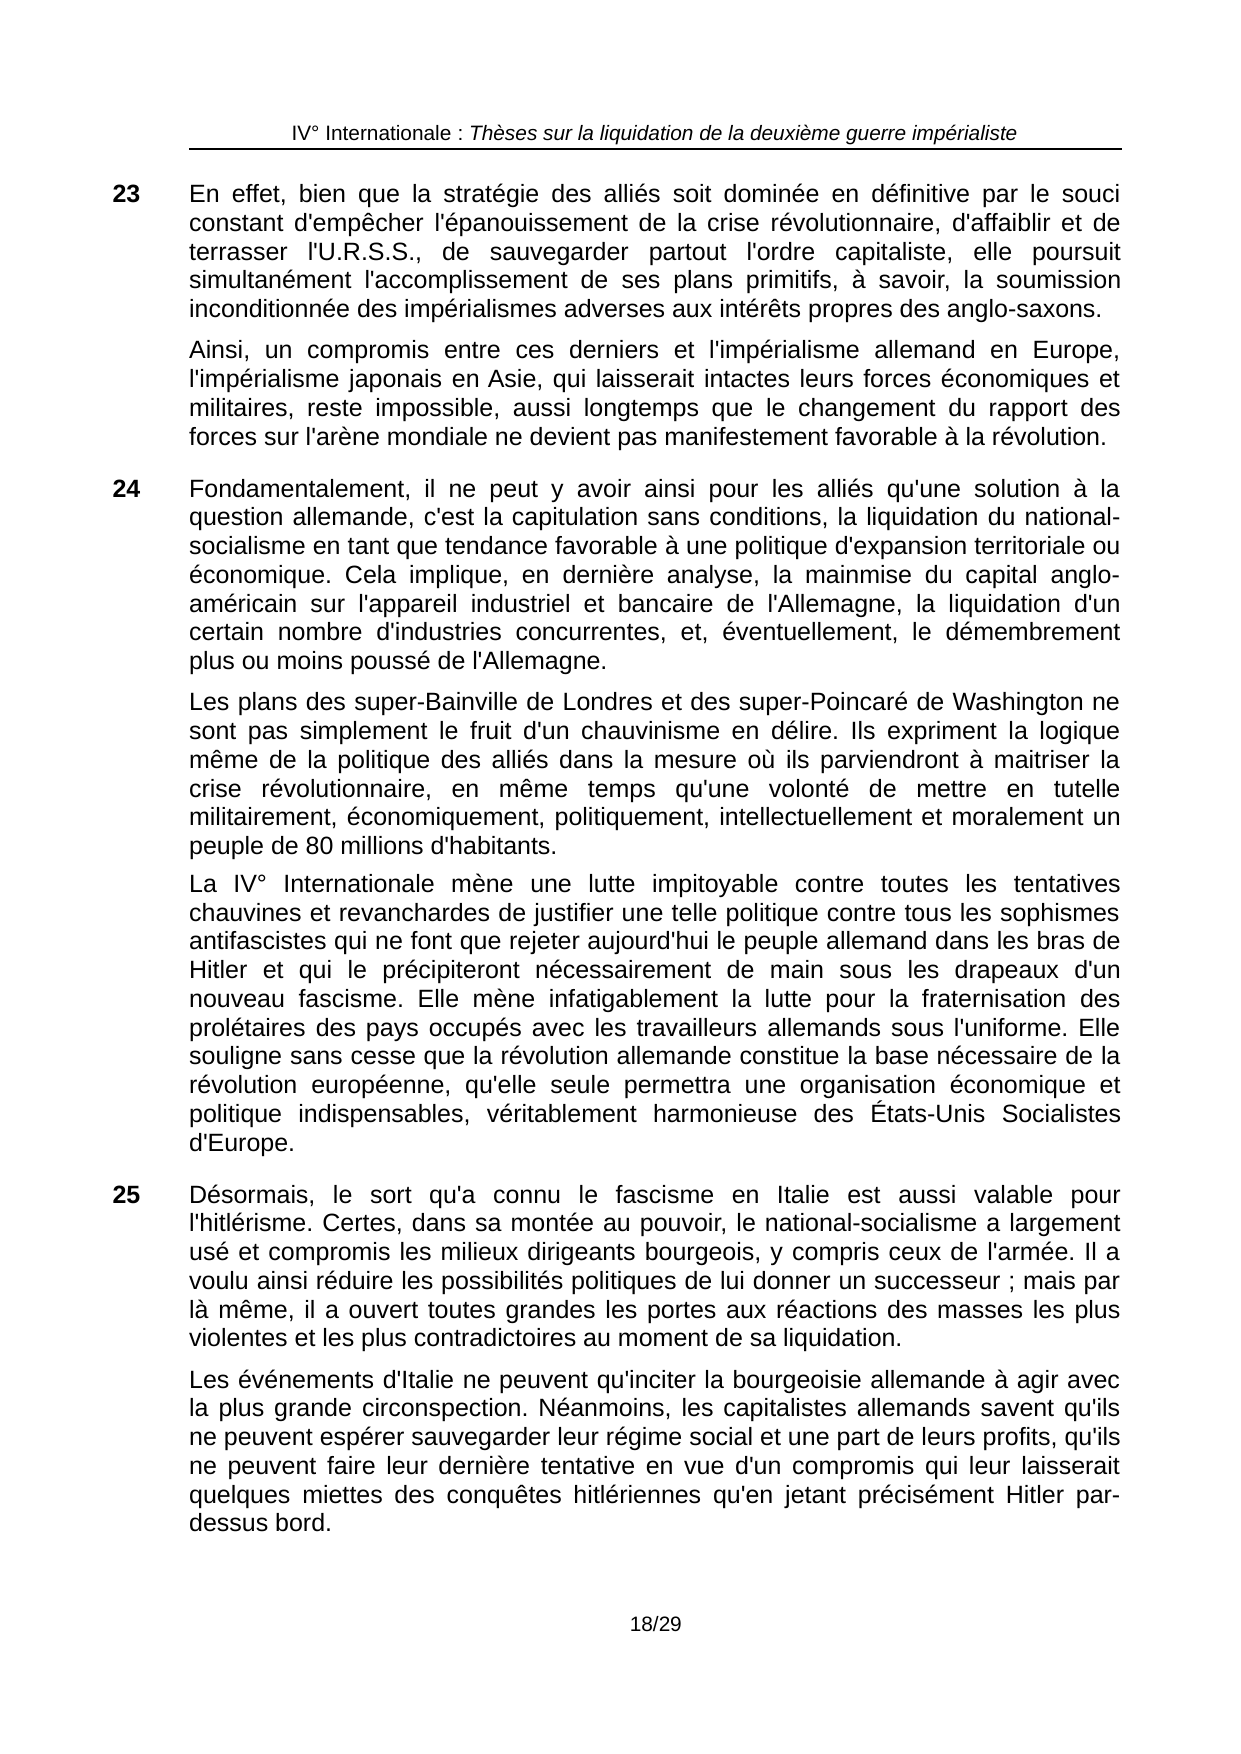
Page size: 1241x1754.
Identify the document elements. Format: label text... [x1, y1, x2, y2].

text Ainsi, un compromis entre ces derniers et l'impérialisme allemand en Europe, l'impérialisme japonais en Asie, qui laisserait intactes leurs forces économiques et militaires, reste impossible, aussi longtemps que le changement du rapport des forces sur l'arène mondiale ne devient pas manifestement favorable à la révolution. [189, 335, 1122, 450]
subtitle Fondamentalement, il ne peut y avoir ainsi pour les alliés qu'une solution à la question allemande, c'est la capitulation sans conditions, la liquidation du national-socialisme en tant que tendance favorable à une politique d'expansion territoriale ou économique. Cela implique, en dernière analyse, la mainmise du capital anglo-américain sur l'appareil industriel et bancaire de l'Allemagne, la liquidation d'un certain nombre d'industries concurrentes, et, éventuellement, le démembrement plus ou moins poussé de l'Allemagne. [112, 474, 1122, 675]
subtitle Désormais, le sort qu'a connu le fascisme en Italie est aussi valable pour l'hitlérisme. Certes, dans sa montée au pouvoir, le national-socialisme a largement usé et compromis les milieux dirigeants bourgeois, y compris ceux de l'armée. Il a voulu ainsi réduire les possibilités politiques de lui donner un successeur ; mais par là même, il a ouvert toutes grandes les portes aux réactions des masses les plus violentes et les plus contradictoires au moment de sa liquidation. [112, 1180, 1122, 1352]
text Les événements d'Italie ne peuvent qu'inciter la bourgeoisie allemande à agir avec la plus grande circonspection. Néanmoins, les capitalistes allemands savent qu'ils ne peuvent espérer sauvegarder leur régime social et une part de leurs profits, qu'ils ne peuvent faire leur dernière tentative en vue d'un compromis qui leur laisserait quelques miettes des conquêtes hitlériennes qu'en jetant précisément Hitler par-dessus bord. [189, 1365, 1122, 1537]
subtitle En effet, bien que la stratégie des alliés soit dominée en définitive par le souci constant d'empêcher l'épanouissement de la crise révolutionnaire, d'affaiblir et de terrasser l'U.R.S.S., de sauvegarder partout l'ordre capitaliste, elle poursuit simultanément l'accomplissement de ses plans primitifs, à savoir, la soumission inconditionnée des impérialismes adverses aux intérêts propres des anglo-saxons. [112, 179, 1122, 323]
text Les plans des super-Bainville de Londres et des super-Poincaré de Washington ne sont pas simplement le fruit d'un chauvinisme en délire. Ils expriment la logique même de la politique des alliés dans la mesure où ils parviendront à maitriser la crise révolutionnaire, en même temps qu'une volonté de mettre en tutelle militairement, économiquement, politiquement, intellectuellement et moralement un peuple de 80 millions d'habitants. [189, 687, 1122, 860]
text La IV° Internationale mène une lutte impitoyable contre toutes les tentatives chauvines et revanchardes de justifier une telle politique contre tous les sophismes antifascistes qui ne font que rejeter aujourd'hui le peuple allemand dans les bras de Hitler et qui le précipiteront nécessairement de main sous les drapeaux d'un nouveau fascisme. Elle mène infatigablement la lutte pour la fraternisation des prolétaires des pays occupés avec les travailleurs allemands sous l'uniforme. Elle souligne sans cesse que la révolution allemande constitue la base nécessaire de la révolution européenne, qu'elle seule permettra une organisation économique et politique indispensables, véritablement harmonieuse des États-Unis Socialistes d'Europe. [189, 869, 1122, 1156]
